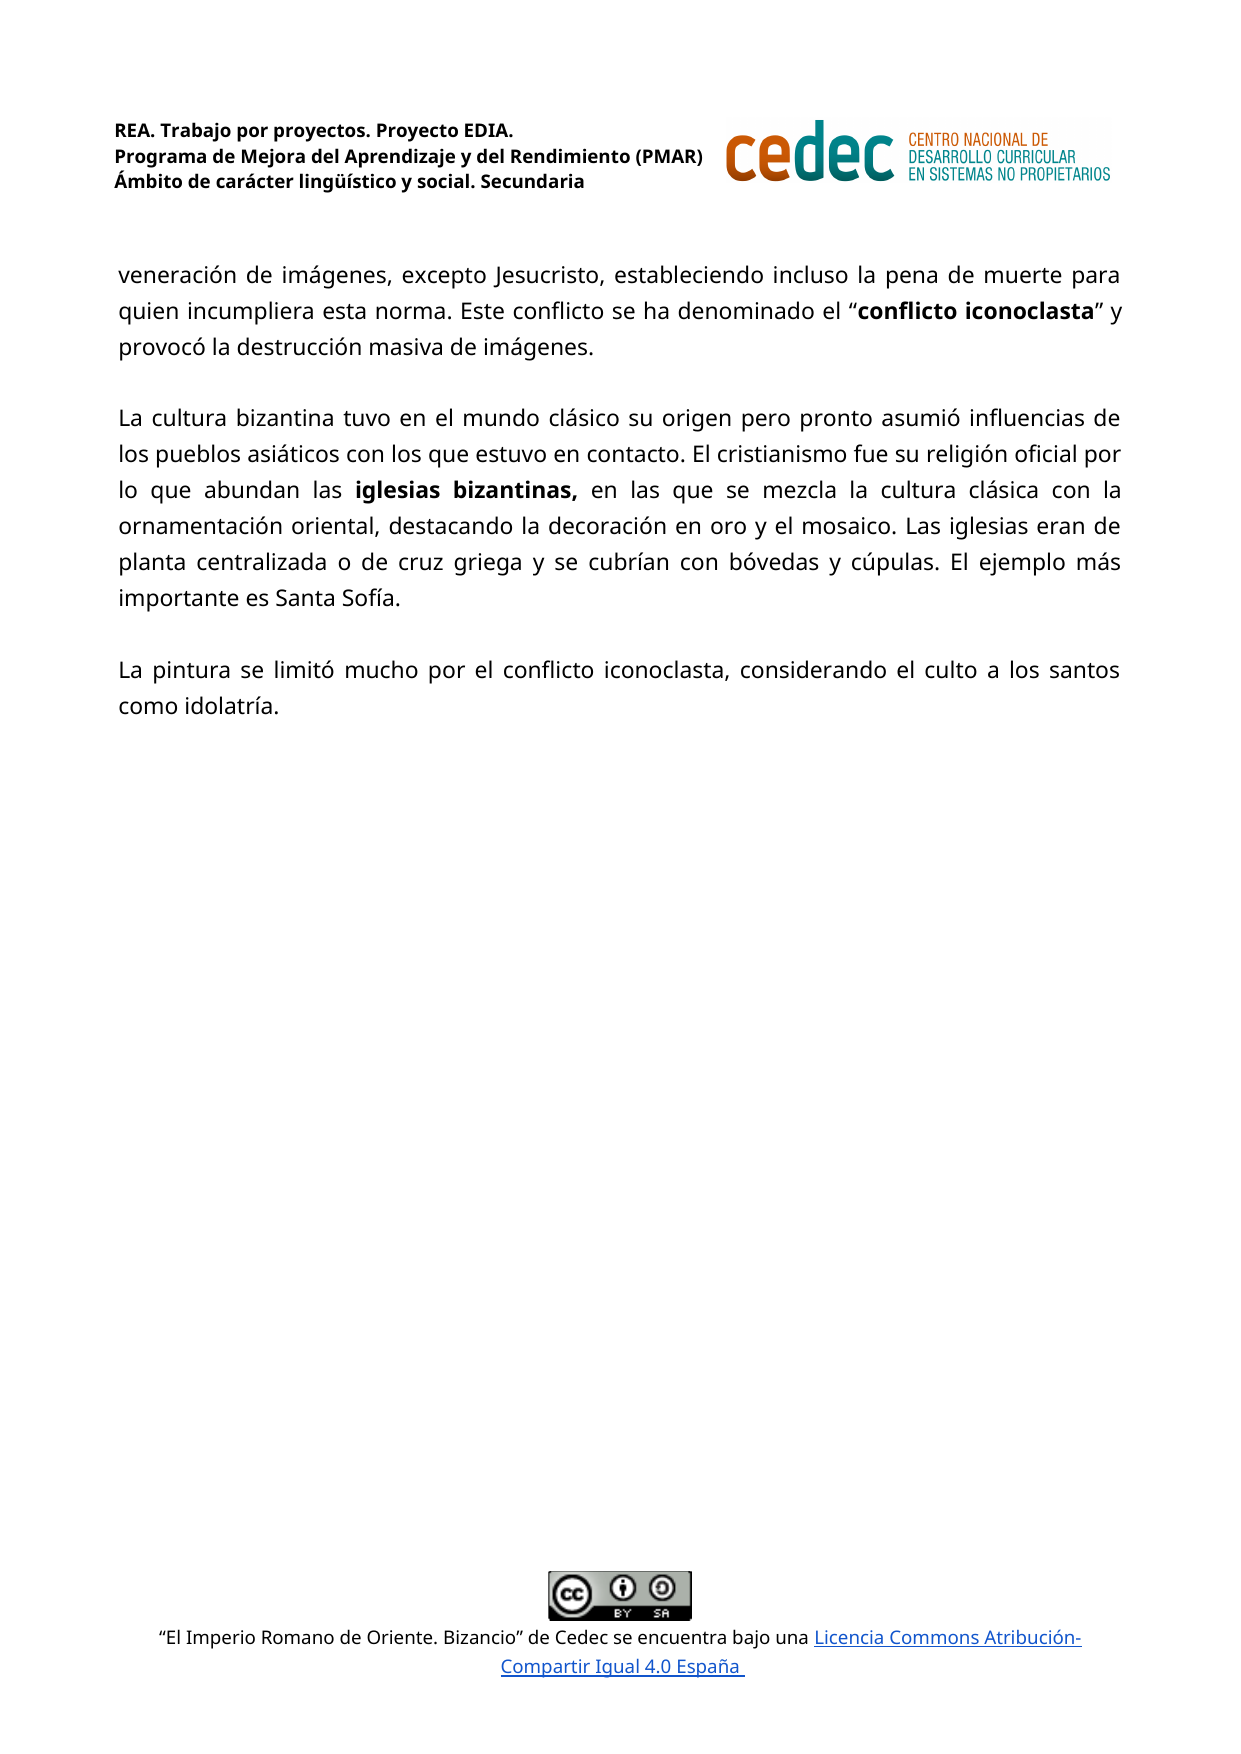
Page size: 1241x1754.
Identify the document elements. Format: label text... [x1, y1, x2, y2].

picture [725, 117, 1112, 183]
text La cultura bizantina tuvo en el mundo clásico su origen pero pronto asumió influencias de los pueblos asiáticos con los que estuvo en contacto. El cristianismo fue su religión oficial por lo que abundan las iglesias bizantinas, en las que se mezcla la cultura clásica con la ornamentación oriental, destacando la decoración en oro y el mosaico. Las iglesias eran de planta centralizada o de cruz griega y se cubrían con bóvedas y cúpulas. El ejemplo más importante es Santa Sofía. [118, 402, 1122, 613]
picture [548, 1571, 692, 1621]
text veneración de imágenes, excepto Jesucristo, estableciendo incluso la pena de muerte para quien incumpliera esta norma. Este conflicto se ha denominado el “conflicto iconoclasta” y provocó la destrucción masiva de imágenes. [118, 259, 1122, 362]
text La pintura se limitó mucho por el conflicto iconoclasta, considerando el culto a los santos como idolatría. [118, 654, 1122, 721]
